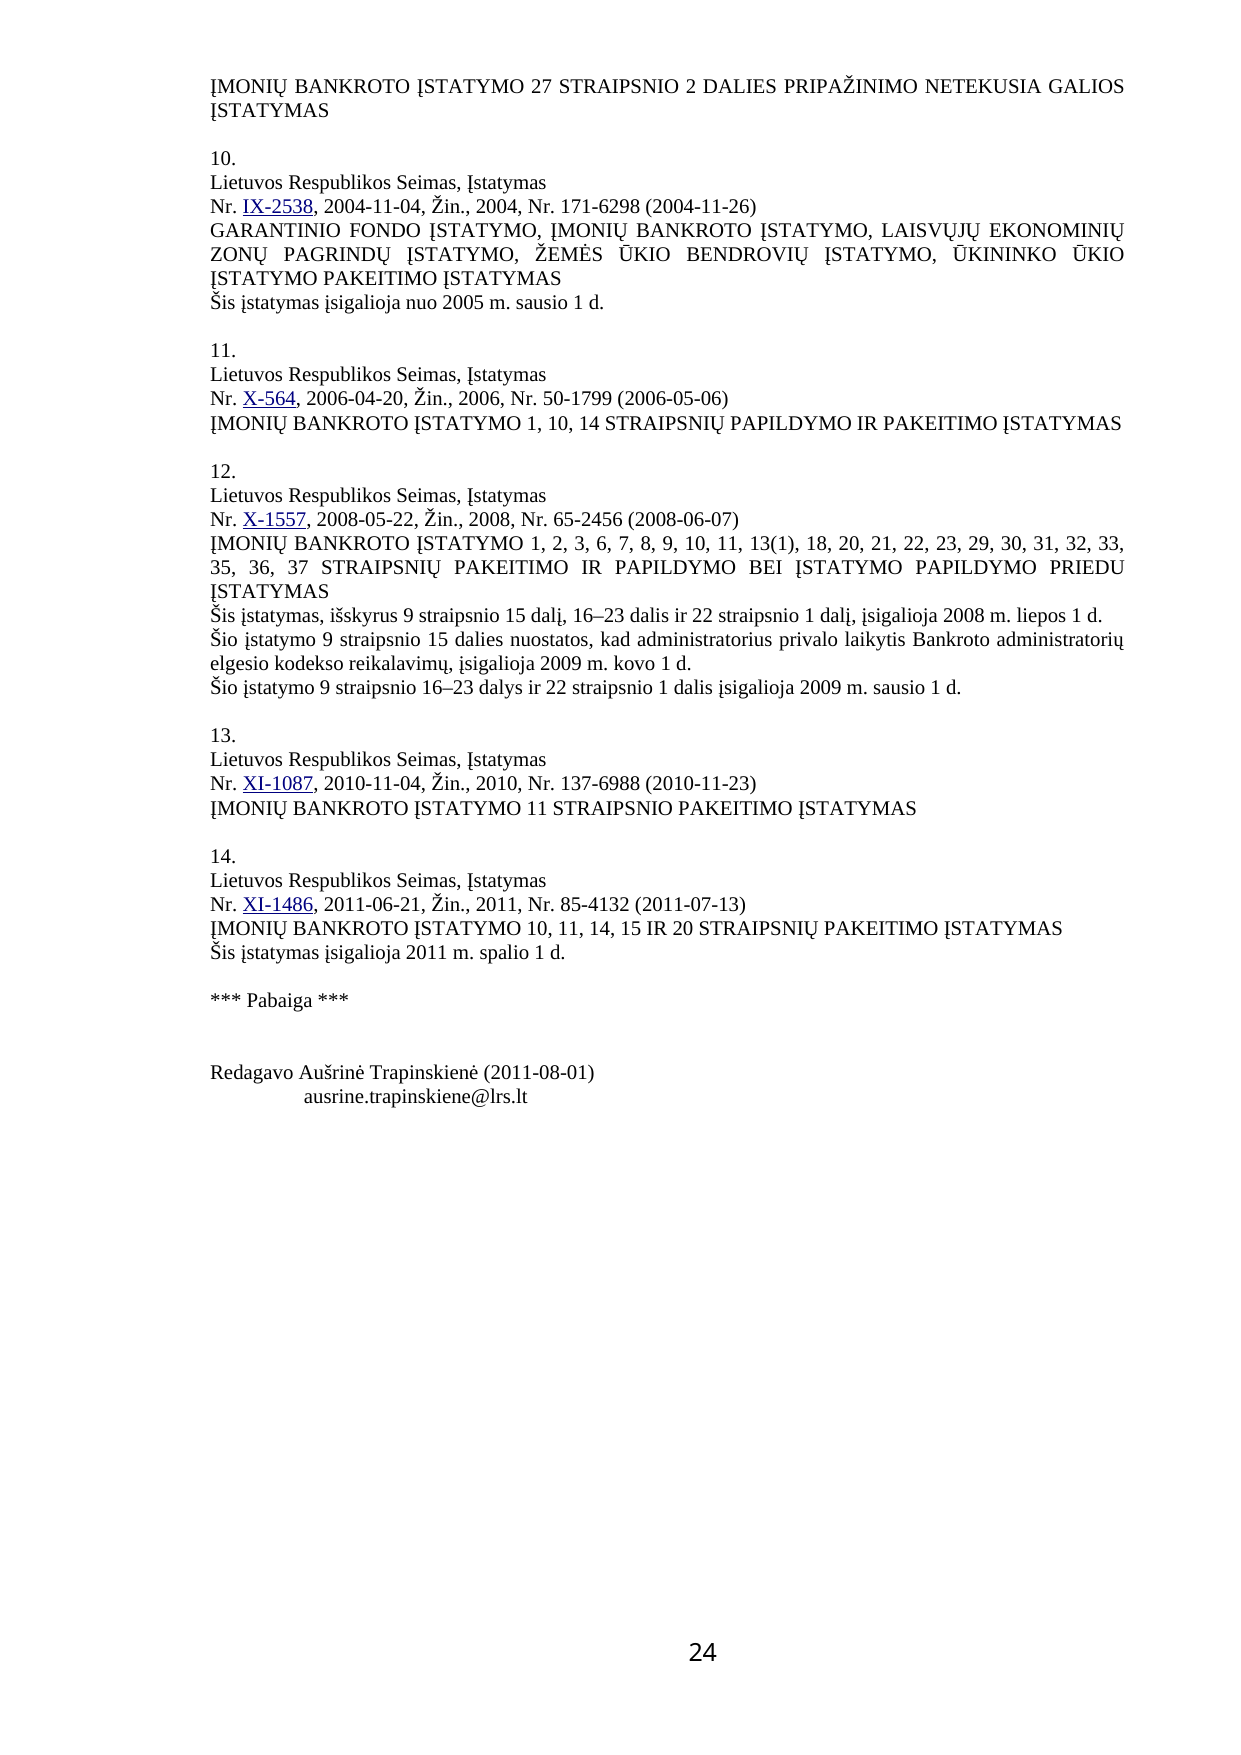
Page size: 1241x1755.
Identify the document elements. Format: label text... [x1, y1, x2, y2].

text ĮMONIŲ BANKROTO ĮSTATYMO 27 STRAIPSNIO 2 DALIES PRIPAŽINIMO NETEKUSIA GALIOS ĮSTATYMAS [210, 73, 1126, 122]
text ĮMONIŲ BANKROTO ĮSTATYMO 11 STRAIPSNIO PAKEITIMO ĮSTATYMAS [210, 795, 1126, 819]
text Lietuvos Respublikos Seimas, Įstatymas [210, 868, 1120, 892]
text Nr. IX-2538, 2004-11-04, Žin., 2004, Nr. 171-6298 (2004-11-26) [210, 194, 1126, 218]
text 14. [210, 843, 1120, 868]
text Lietuvos Respublikos Seimas, Įstatymas [210, 362, 1126, 386]
text 11. [210, 338, 1126, 362]
text Nr. X-564, 2006-04-20, Žin., 2006, Nr. 50-1799 (2006-05-06) [210, 386, 1126, 410]
text 13. [210, 723, 1126, 747]
text Redagavo Aušrinė Trapinskienė (2011-08-01) [210, 1060, 1120, 1084]
text *** Pabaiga *** [210, 988, 1120, 1012]
text Nr. XI-1486, 2011-06-21, Žin., 2011, Nr. 85-4132 (2011-07-13) [210, 892, 1120, 916]
text Šio įstatymo 9 straipsnio 15 dalies nuostatos, kad administratorius privalo laikytis Bankroto administratorių elgesio kodekso reikalavimų, įsigalioja 2009 m. kovo 1 d. [210, 627, 1126, 675]
text ĮMONIŲ BANKROTO ĮSTATYMO 1, 10, 14 STRAIPSNIŲ PAPILDYMO IR PAKEITIMO ĮSTATYMAS [210, 410, 1126, 434]
text Nr. X-1557, 2008-05-22, Žin., 2008, Nr. 65-2456 (2008-06-07) [210, 507, 1126, 531]
text Šio įstatymo 9 straipsnio 16–23 dalys ir 22 straipsnio 1 dalis įsigalioja 2009 m. sausio 1 d. [210, 675, 1126, 699]
text ĮMONIŲ BANKROTO ĮSTATYMO 10, 11, 14, 15 IR 20 STRAIPSNIŲ PAKEITIMO ĮSTATYMAS [210, 916, 1120, 940]
text Lietuvos Respublikos Seimas, Įstatymas [210, 170, 1126, 194]
text ausrine.trapinskiene@lrs.lt [210, 1084, 1120, 1108]
text Lietuvos Respublikos Seimas, Įstatymas [210, 483, 1126, 507]
text 12. [210, 458, 1126, 483]
text Lietuvos Respublikos Seimas, Įstatymas [210, 747, 1126, 771]
text 10. [210, 146, 1126, 170]
text Šis įstatymas įsigalioja 2011 m. spalio 1 d. [210, 940, 1120, 964]
text Šis įstatymas, išskyrus 9 straipsnio 15 dalį, 16–23 dalis ir 22 straipsnio 1 dalį, įsigalioja 2008 m. liepos 1 d. [210, 603, 1126, 627]
text ĮMONIŲ BANKROTO ĮSTATYMO 1, 2, 3, 6, 7, 8, 9, 10, 11, 13(1), 18, 20, 21, 22, 23, 29, 30, 31, 32, 33, 35, 36, 37 STRAIPSNIŲ PAKEITIMO IR PAPILDYMO BEI ĮSTATYMO PAPILDYMO PRIEDU ĮSTATYMAS [210, 531, 1126, 603]
text GARANTINIO FONDO ĮSTATYMO, ĮMONIŲ BANKROTO ĮSTATYMO, LAISVŲJŲ EKONOMINIŲ ZONŲ PAGRINDŲ ĮSTATYMO, ŽEMĖS ŪKIO BENDROVIŲ ĮSTATYMO, ŪKININKO ŪKIO ĮSTATYMO PAKEITIMO ĮSTATYMAS [210, 218, 1126, 290]
text Nr. XI-1087, 2010-11-04, Žin., 2010, Nr. 137-6988 (2010-11-23) [210, 771, 1126, 795]
text Šis įstatymas įsigalioja nuo 2005 m. sausio 1 d. [210, 290, 1126, 314]
